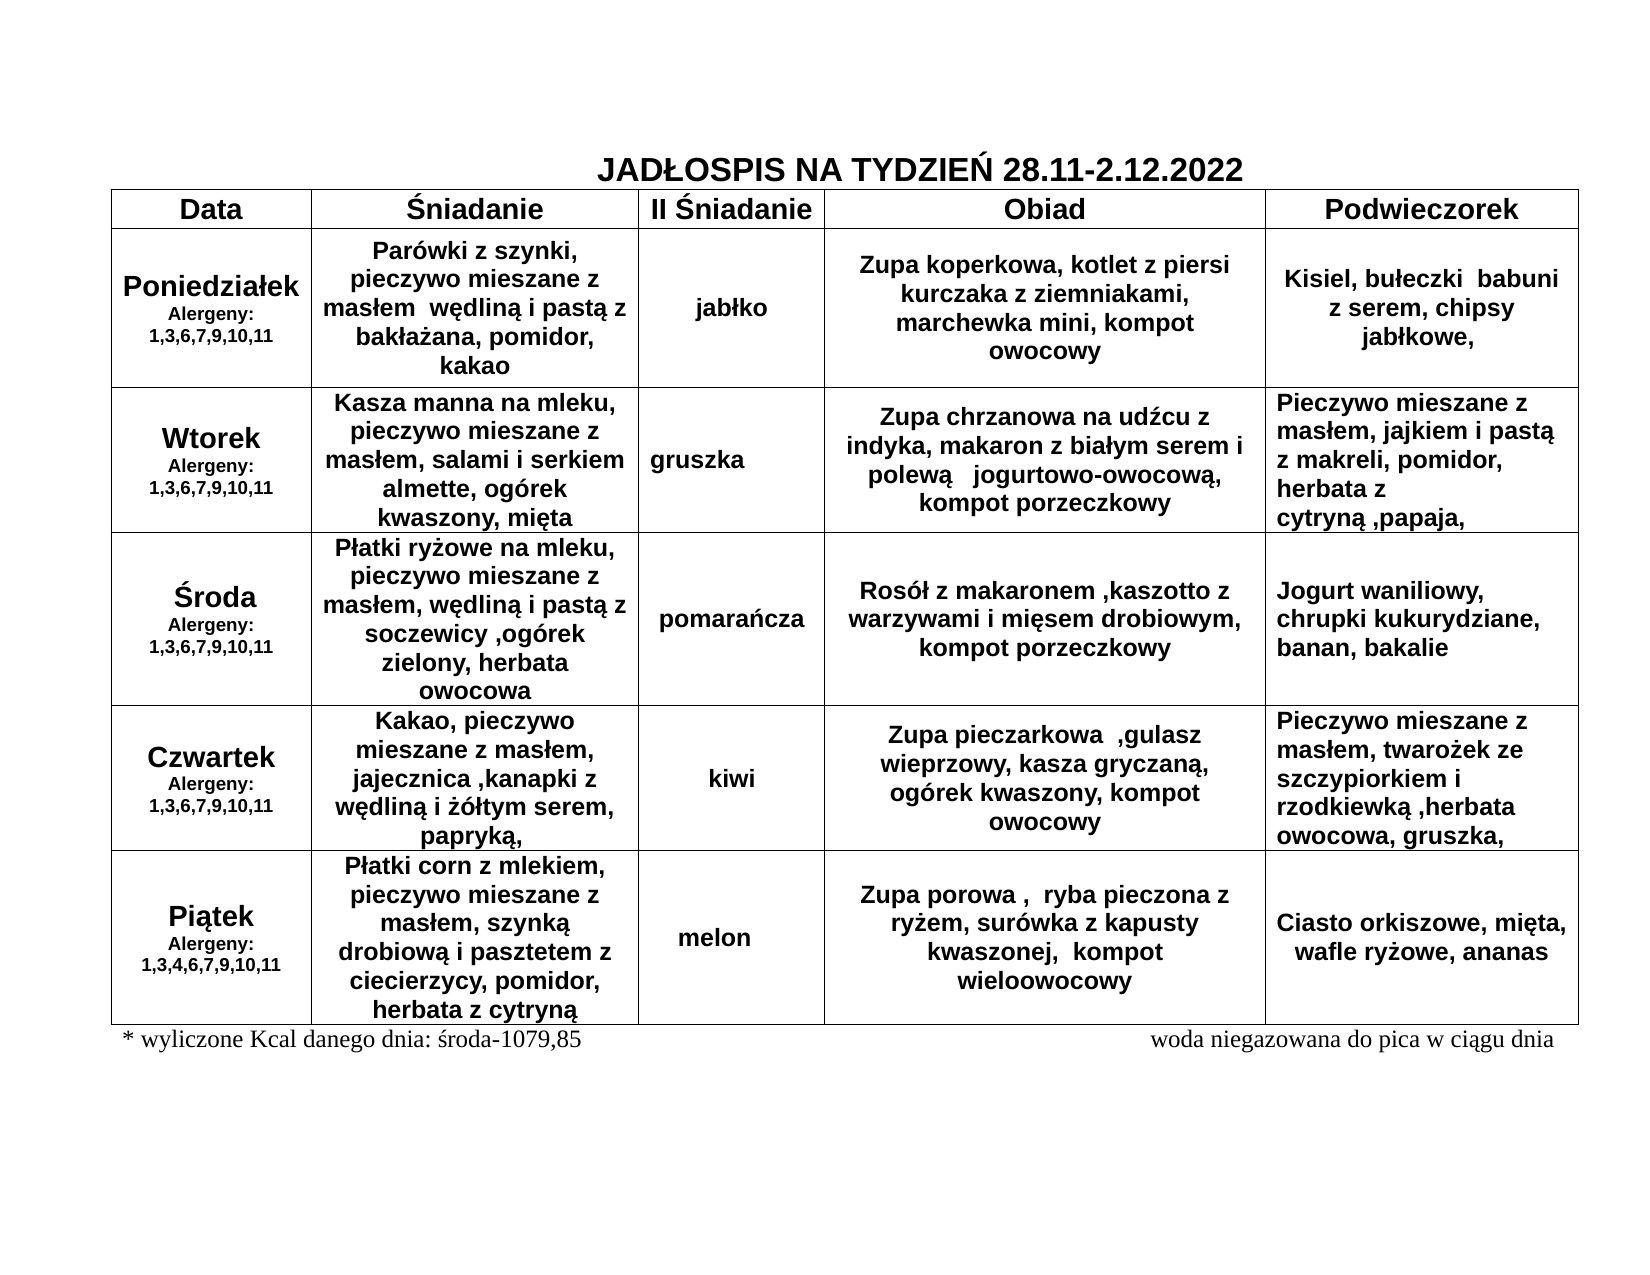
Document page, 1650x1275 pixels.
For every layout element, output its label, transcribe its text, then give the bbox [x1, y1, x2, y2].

table_cell gruszka [639, 388, 824, 532]
table_cell Rosół z makaronem ,kaszotto z warzywami i mięsem drobiowym, kompot porzeczkowy [825, 533, 1265, 705]
table_cell Pieczywo mieszane z masłem, twarożek ze szczypiorkiem i rzodkiewką ,herbata owocowa, gruszka, [1266, 706, 1578, 850]
table_cell Kisiel, bułeczki babuni z serem, chipsy jabłkowe, [1266, 229, 1578, 387]
text JADŁOSPIS NA TYDZIEŃ 28.11-2.12.2022 [78, 150, 1650, 188]
table_cell Piątek Alergeny: 1,3,4,6,7,9,10,11 [112, 851, 311, 1023]
table_cell Poniedziałek Alergeny: 1,3,6,7,9,10,11 [112, 229, 311, 387]
table_cell Ciasto orkiszowe, mięta, wafle ryżowe, ananas [1266, 851, 1578, 1023]
table_cell Wtorek Alergeny: 1,3,6,7,9,10,11 [112, 388, 311, 532]
table_cell Zupa pieczarkowa ,gulasz wieprzowy, kasza gryczaną, ogórek kwaszony, kompot owocowy [825, 706, 1265, 850]
table_cell Zupa koperkowa, kotlet z piersi kurczaka z ziemniakami, marchewka mini, kompot owocowy [825, 229, 1265, 387]
table_cell Środa Alergeny: 1,3,6,7,9,10,11 [112, 533, 311, 705]
table_cell kiwi [639, 706, 824, 850]
table_cell Zupa chrzanowa na udźcu z indyka, makaron z białym serem i polewą jogurtowo-owocową, kompot porzeczkowy [825, 388, 1265, 532]
table_header Śniadanie [312, 190, 638, 227]
table_cell pomarańcza [639, 533, 824, 705]
table_cell Kakao, pieczywo mieszane z masłem, jajecznica ,kanapki z wędliną i żółtym serem, papryką, [312, 706, 638, 850]
table_cell Płatki corn z mlekiem, pieczywo mieszane z masłem, szynką drobiową i pasztetem z ciecierzycy, pomidor, herbata z cytryną [312, 851, 638, 1023]
table_cell Płatki ryżowe na mleku, pieczywo mieszane z masłem, wędliną i pastą z soczewicy ,ogórek zielony, herbata owocowa [312, 533, 638, 705]
table_cell Jogurt waniliowy, chrupki kukurydziane, banan, bakalie [1266, 533, 1578, 705]
table_header II Śniadanie [639, 190, 824, 227]
table_cell melon [639, 851, 824, 1023]
table_header Podwieczorek [1266, 190, 1578, 227]
table_cell Kasza manna na mleku, pieczywo mieszane z masłem, salami i serkiem almette, ogórek kwaszony, mięta [312, 388, 638, 532]
table_cell Czwartek Alergeny: 1,3,6,7,9,10,11 [112, 706, 311, 850]
table_cell jabłko [639, 229, 824, 387]
table_header Data [112, 190, 311, 227]
table_cell Parówki z szynki, pieczywo mieszane z masłem wędliną i pastą z bakłażana, pomidor, kakao [312, 229, 638, 387]
table_cell Zupa porowa , ryba pieczona z ryżem, surówka z kapusty kwaszonej, kompot wieloowocowy [825, 851, 1265, 1023]
table_header Obiad [825, 190, 1265, 227]
table_cell Pieczywo mieszane z masłem, jajkiem i pastą z makreli, pomidor, herbata z cytryną ,papaja, [1266, 388, 1578, 532]
text * wyliczone Kcal danego dnia: środa-1079,85 woda niegazowana do pica w ciągu dnia [78, 1024, 1611, 1053]
